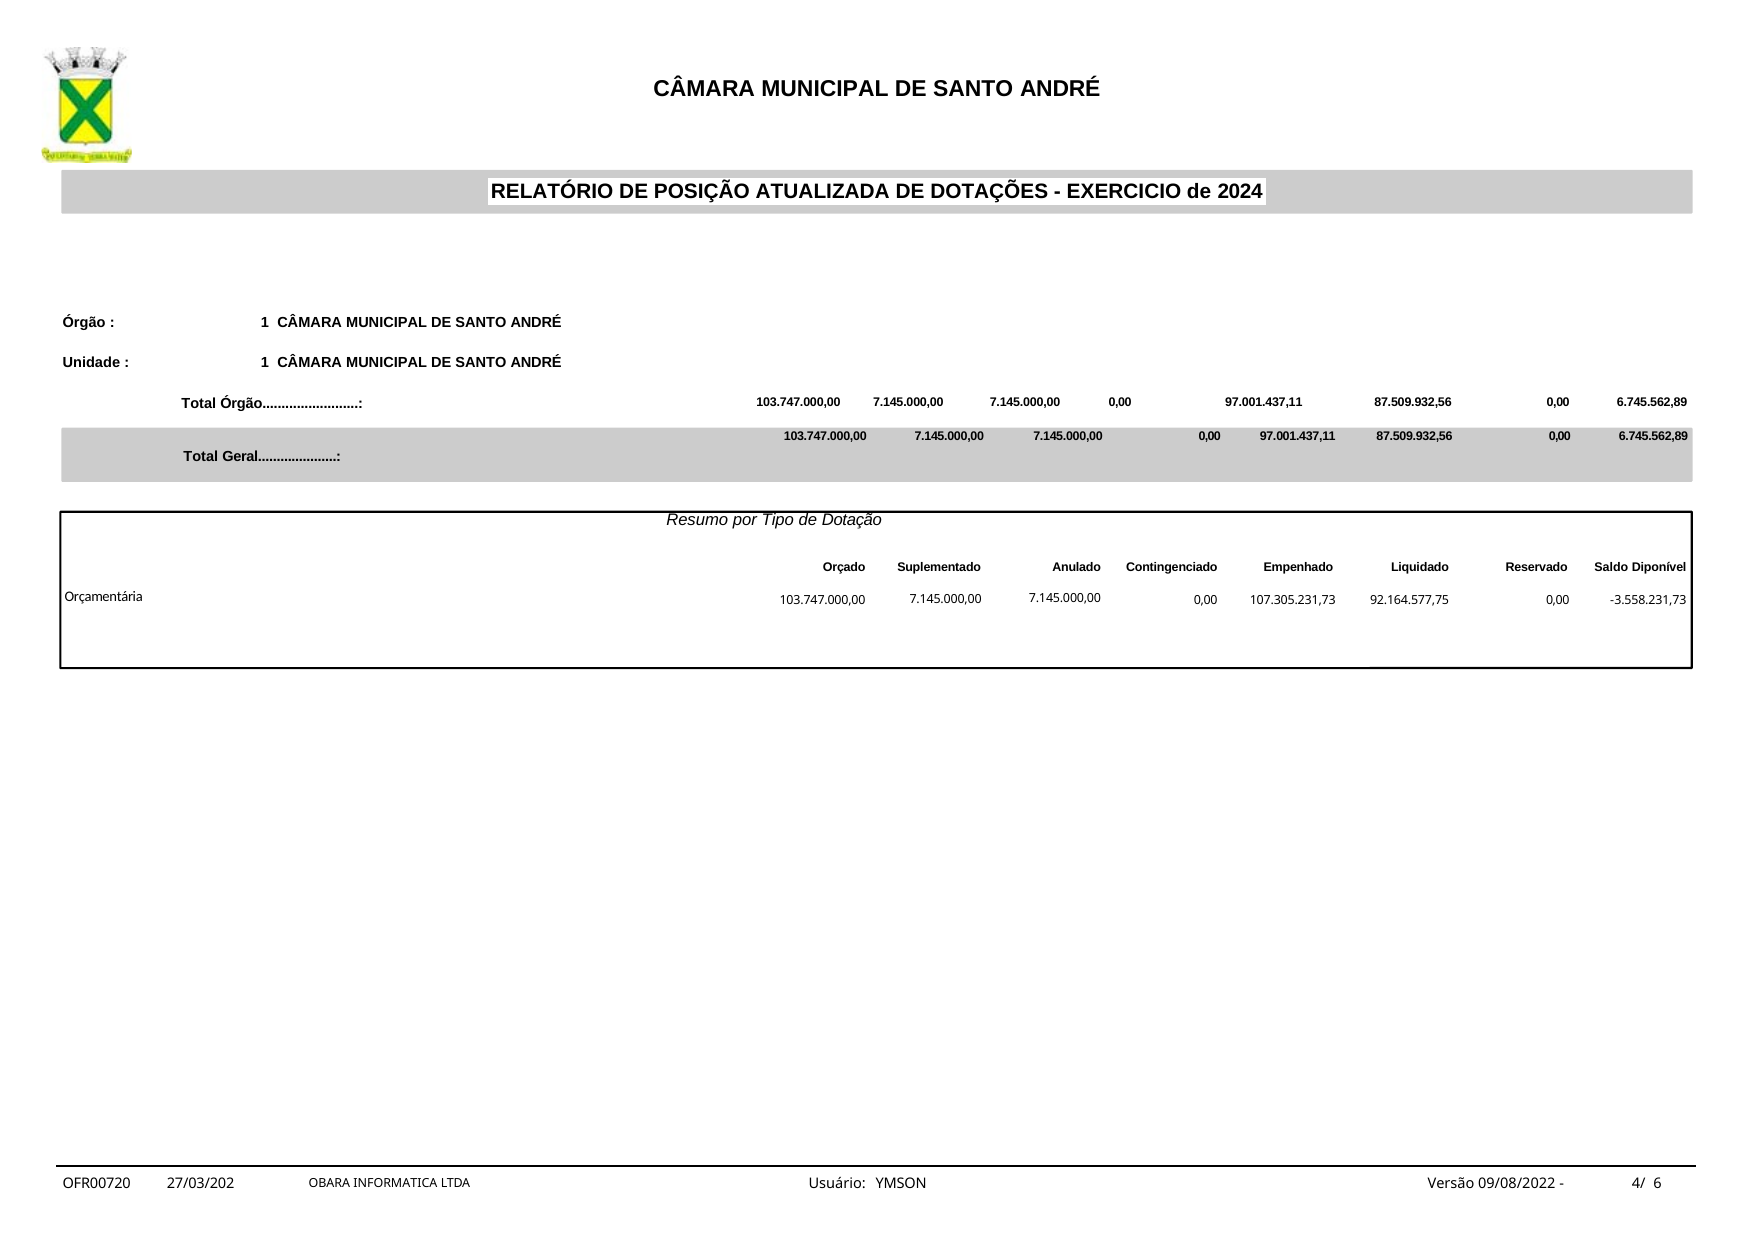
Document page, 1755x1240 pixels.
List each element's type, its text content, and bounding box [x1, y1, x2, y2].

table_header Orçado [775, 561, 881, 582]
table_cell 107.305.231,73 [1233, 582, 1352, 608]
text Total Órgão.........................: 103.747.000,00 7.145.000,00 7.145.000,00 0,00 97.001.437,11 87.509.932,56 0,00 6.745.562,89 [181, 395, 1695, 412]
table_cell 7.145.000,00 [1005, 582, 1112, 608]
text Unidade : 1 CÂMARA MUNICIPAL DE SANTO ANDRÉ [62, 353, 1695, 370]
table_header Saldo Diponível [1581, 561, 1689, 582]
table_header Contingenciado [1112, 561, 1233, 582]
table_header Suplementado [881, 561, 1005, 582]
table_cell 7.145.000,00 [881, 582, 1005, 608]
table_header Reservado [1476, 561, 1581, 582]
table_cell 0,00 [1476, 582, 1581, 608]
table_cell 92.164.577,75 [1352, 582, 1476, 608]
table_header Anulado [1005, 561, 1112, 582]
table_header Liquidado [1352, 561, 1476, 582]
table_header Empenhado [1233, 561, 1352, 582]
table_cell 0,00 [1112, 582, 1233, 608]
table_cell 103.747.000,00 [775, 582, 881, 608]
table_cell -3.558.231,73 [1581, 582, 1689, 608]
text Órgão : 1 CÂMARA MUNICIPAL DE SANTO ANDRÉ [62, 314, 1695, 330]
